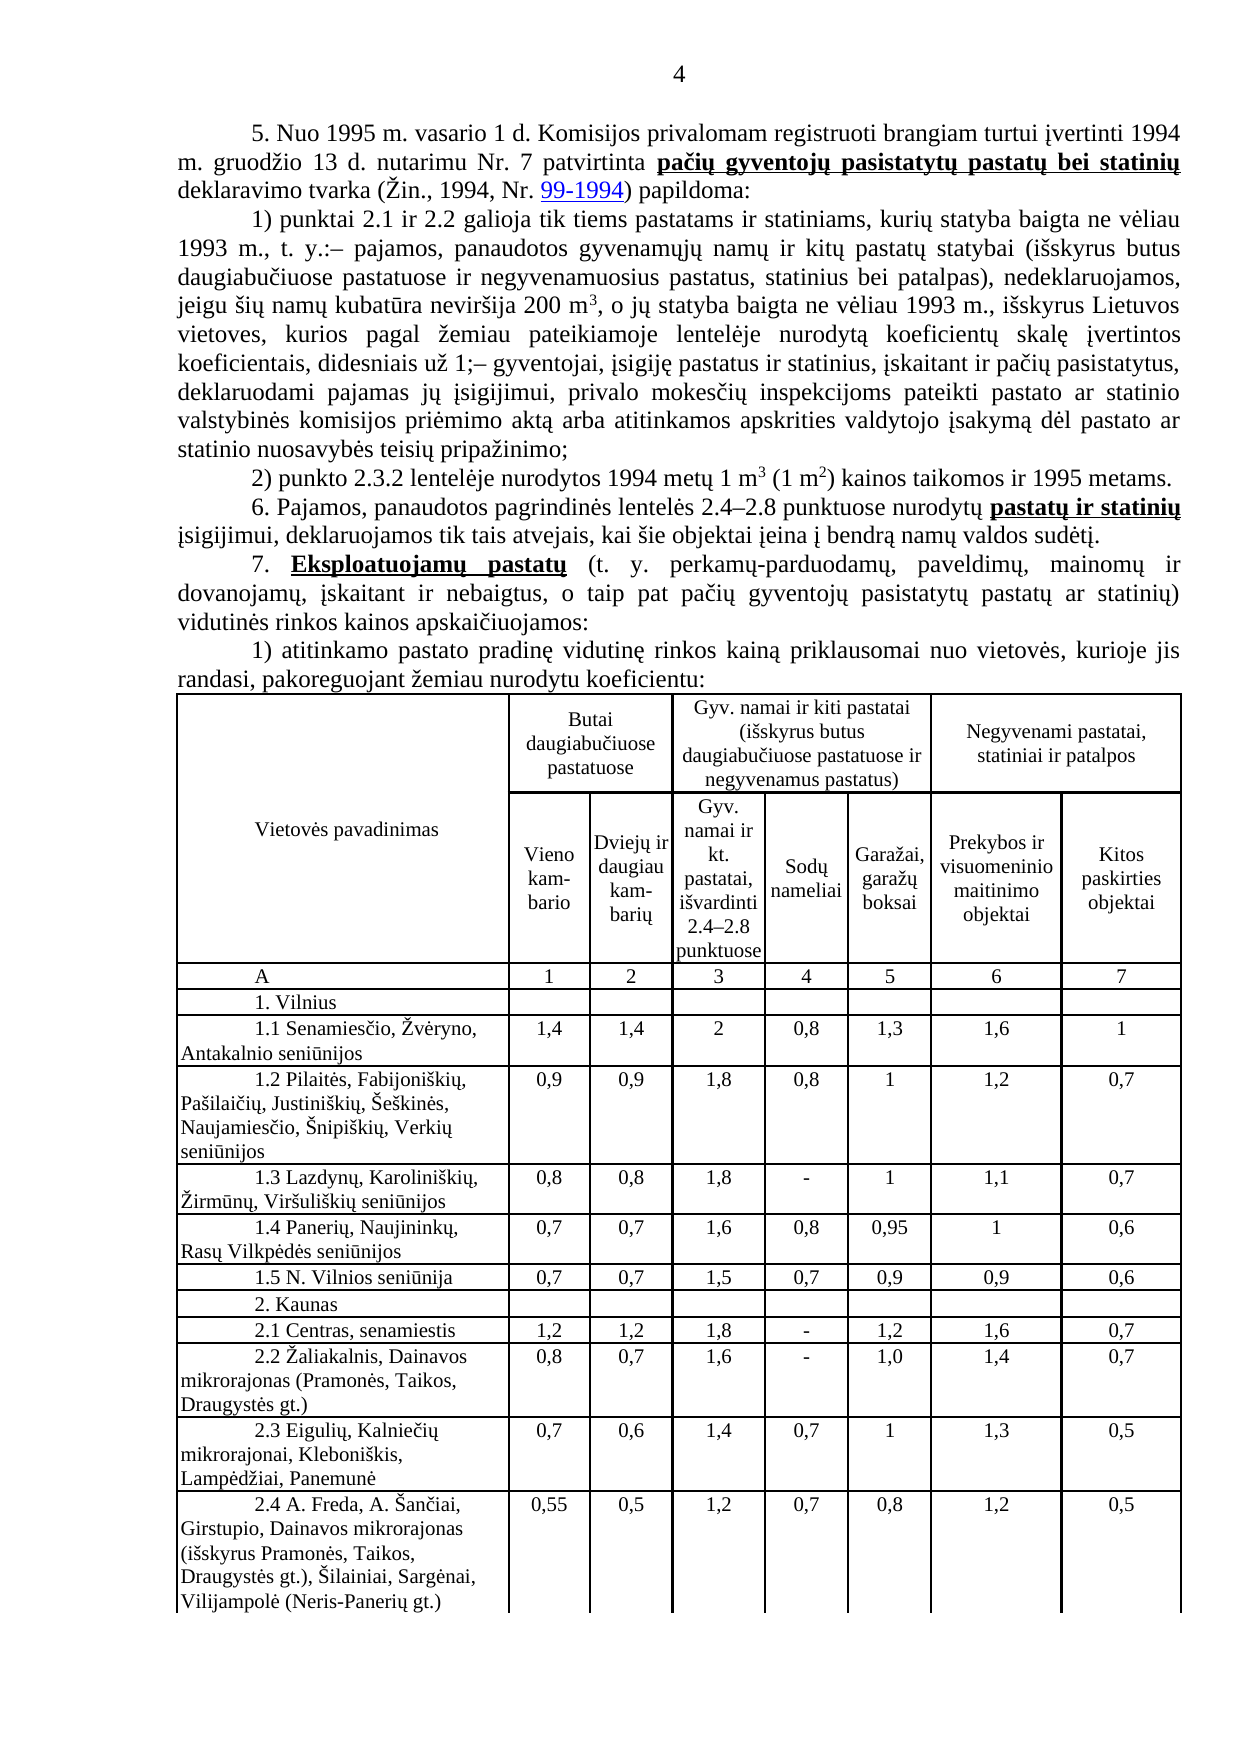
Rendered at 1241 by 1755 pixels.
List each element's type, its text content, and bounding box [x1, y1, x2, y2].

table_cell 2. Kaunas [178, 1291, 508, 1316]
table_cell 1,4 [932, 1344, 1060, 1416]
table_cell 1 [510, 964, 589, 988]
table_cell 1,5 [674, 1265, 764, 1289]
table_cell 1,4 [674, 1418, 764, 1490]
table_cell 0,7 [1063, 1165, 1180, 1213]
table_cell 0,7 [591, 1344, 671, 1416]
text 6. Pajamos, panaudotos pagrindinės lentelės 2.4–2.8 punktuose nurodytų pastatų ir statinių įsigijimui, deklaruojamos tik tais atvejais, kai šie objektai įeina į bendrą namų valdos sudėtį. [177, 492, 1181, 549]
table_cell [674, 990, 764, 1014]
table_cell 0,6 [1063, 1215, 1180, 1263]
table_cell 1.2 Pilaitės, Fabijoniškių, Pašilaičių, Justiniškių, Šeškinės, Naujamiesčio, Šnipiškių, Verkių seniūnijos [178, 1067, 508, 1163]
table_cell 1.3 Lazdynų, Karoliniškių, Žirmūnų, Viršuliškių seniūnijos [178, 1165, 508, 1213]
table_cell 0,5 [1063, 1418, 1180, 1490]
table_cell 2 [591, 964, 671, 988]
table_cell [510, 990, 589, 1014]
table_cell 1 [1063, 1016, 1180, 1064]
table_cell [849, 990, 930, 1014]
table_cell [510, 1291, 589, 1316]
table_cell - [766, 1344, 847, 1416]
table_cell 0,7 [591, 1215, 671, 1263]
table_cell [591, 1291, 671, 1316]
table_cell 0,7 [510, 1215, 589, 1263]
table_cell 0,7 [766, 1418, 847, 1490]
table_cell 0,5 [591, 1492, 671, 1613]
table_cell [766, 990, 847, 1014]
table_cell 0,7 [766, 1265, 847, 1289]
table_cell [766, 1291, 847, 1316]
table_cell [1063, 990, 1180, 1014]
table_cell 2 [674, 1016, 764, 1064]
table_cell 0,8 [766, 1215, 847, 1263]
table_header Gyv. namai ir kiti pastatai (išskyrus butus daugiabučiuose pastatuose ir negyvenamus pastatus) [674, 695, 930, 791]
table_cell 1,8 [674, 1067, 764, 1163]
table_cell Sodų nameliai [766, 794, 847, 962]
table_cell [932, 1291, 1060, 1316]
table_cell 6 [932, 964, 1060, 988]
text 1) punktai 2.1 ir 2.2 galioja tik tiems pastatams ir statiniams, kurių statyba baigta ne vėliau 1993 m., t. y.:– pajamos, panaudotos gyvenamųjų namų ir kitų pastatų statybai (išskyrus butus daugiabučiuose pastatuose ir negyvenamuosius pastatus, statinius bei patalpas), nedeklaruojamos, jeigu šių namų kubatūra neviršija 200 m3, o jų statyba baigta ne vėliau 1993 m., išskyrus Lietuvos vietoves, kurios pagal žemiau pateikiamoje lentelėje nurodytą koeficientų skalę įvertintos koeficientais, didesniais už 1;– gyventojai, įsigiję pastatus ir statinius, įskaitant ir pačių pasistatytus, deklaruodami pajamas jų įsigijimui, privalo mokesčių inspekcijoms pateikti pastato ar statinio valstybinės komisijos priėmimo aktą arba atitinkamos apskrities valdytojo įsakymą dėl pastato ar statinio nuosavybės teisių pripažinimo; [177, 204, 1181, 463]
text 5. Nuo 1995 m. vasario 1 d. Komisijos privalomam registruoti brangiam turtui įvertinti 1994 m. gruodžio 13 d. nutarimu Nr. 7 patvirtinta pačių gyventojų pasistatytų pastatų bei statinių deklaravimo tvarka (Žin., 1994, Nr. 99-1994) papildoma: [177, 118, 1181, 204]
table_cell 1,8 [674, 1318, 764, 1342]
table_cell 0,8 [510, 1165, 589, 1213]
table_cell [932, 990, 1060, 1014]
table_cell - [766, 1318, 847, 1342]
table_cell 5 [849, 964, 930, 988]
table_cell 1.4 Panerių, Naujininkų, Rasų Vilkpėdės seniūnijos [178, 1215, 508, 1263]
table_cell 0,8 [766, 1016, 847, 1064]
table_cell 0,8 [766, 1067, 847, 1163]
table_header Vietovės pavadinimas [178, 695, 508, 962]
table_cell 1 [849, 1418, 930, 1490]
table_cell 0,7 [510, 1418, 589, 1490]
table_cell [849, 1291, 930, 1316]
table_cell 1,6 [674, 1215, 764, 1263]
table_cell 1,2 [510, 1318, 589, 1342]
table_cell [591, 990, 671, 1014]
text 7. Eksploatuojamų pastatų (t. y. perkamų-parduodamų, paveldimų, mainomų ir dovanojamų, įskaitant ir nebaigtus, o taip pat pačių gyventojų pasistatytų pastatų ar statinių) vidutinės rinkos kainos apskaičiuojamos: [177, 549, 1181, 636]
table_cell 0,55 [510, 1492, 589, 1613]
table_cell 0,5 [1063, 1492, 1180, 1613]
table_cell 1 [849, 1165, 930, 1213]
table_cell 0,7 [1063, 1344, 1180, 1416]
table_cell [1063, 1291, 1180, 1316]
table_cell Vieno kam-bario [510, 794, 589, 962]
table_cell 1,3 [849, 1016, 930, 1064]
table_cell 1,2 [591, 1318, 671, 1342]
table_cell 1,6 [674, 1344, 764, 1416]
table_cell Kitos paskirties objektai [1063, 794, 1180, 962]
table_cell 1 [849, 1067, 930, 1163]
table_cell Garažai, garažų boksai [849, 794, 930, 962]
table_cell 0,7 [766, 1492, 847, 1613]
table_cell 1,1 [932, 1165, 1060, 1213]
table_cell 1,6 [932, 1318, 1060, 1342]
table_cell 0,8 [849, 1492, 930, 1613]
table_cell 7 [1063, 964, 1180, 988]
table_cell 0,95 [849, 1215, 930, 1263]
table_cell 2.2 Žaliakalnis, Dainavos mikrorajonas (Pramonės, Taikos, Draugystės gt.) [178, 1344, 508, 1416]
table_cell 1,0 [849, 1344, 930, 1416]
table_cell 1. Vilnius [178, 990, 508, 1014]
table_cell 2.4 A. Freda, A. Šančiai, Girstupio, Dainavos mikrorajonas (išskyrus Pramonės, Taikos, Draugystės gt.), Šilainiai, Sargėnai, Vilijampolė (Neris-Panerių gt.) [178, 1492, 508, 1613]
table_cell Gyv. namai ir kt. pastatai, išvardinti 2.4–2.8 punktuose [674, 794, 764, 962]
text 2) punkto 2.3.2 lentelėje nurodytos 1994 metų 1 m3 (1 m2) kainos taikomos ir 1995 metams. [177, 463, 1181, 492]
table_cell Prekybos ir visuomeninio maitinimo objektai [932, 794, 1060, 962]
table_cell 1,2 [849, 1318, 930, 1342]
table_cell 1,4 [510, 1016, 589, 1064]
table_cell 0,9 [591, 1067, 671, 1163]
table_cell 3 [674, 964, 764, 988]
table_cell 0,7 [1063, 1067, 1180, 1163]
table_cell A [178, 964, 508, 988]
table_cell 1,2 [674, 1492, 764, 1613]
table_cell 2.1 Centras, senamiestis [178, 1318, 508, 1342]
table_cell 0,7 [510, 1265, 589, 1289]
table_cell 1,6 [932, 1016, 1060, 1064]
table_cell 1,4 [591, 1016, 671, 1064]
table_cell 0,9 [932, 1265, 1060, 1289]
table_cell 0,6 [591, 1418, 671, 1490]
table_cell 1,3 [932, 1418, 1060, 1490]
text 1) atitinkamo pastato pradinę vidutinę rinkos kainą priklausomai nuo vietovės, kurioje jis randasi, pakoreguojant žemiau nurodytu koeficientu: [177, 636, 1181, 693]
table_cell 0,9 [849, 1265, 930, 1289]
table_cell 1.5 N. Vilnios seniūnija [178, 1265, 508, 1289]
table_cell 1,2 [932, 1067, 1060, 1163]
table_cell 0,8 [510, 1344, 589, 1416]
table_cell 0,7 [591, 1265, 671, 1289]
table_cell - [766, 1165, 847, 1213]
table_cell Dviejų ir daugiau kam-barių [591, 794, 671, 962]
table_cell 0,7 [1063, 1318, 1180, 1342]
table_cell 2.3 Eigulių, Kalniečių mikrorajonai, Kleboniškis, Lampėdžiai, Panemunė [178, 1418, 508, 1490]
table_cell 0,8 [591, 1165, 671, 1213]
table_cell 1,8 [674, 1165, 764, 1213]
table_cell 0,6 [1063, 1265, 1180, 1289]
table_cell 1.1 Senamiesčio, Žvėryno, Antakalnio seniūnijos [178, 1016, 508, 1064]
table_header Butai daugiabučiuose pastatuose [510, 695, 671, 791]
table_header Negyvenami pastatai, statiniai ir patalpos [932, 695, 1180, 791]
table_cell 4 [766, 964, 847, 988]
table_cell 1,2 [932, 1492, 1060, 1613]
table_cell 0,9 [510, 1067, 589, 1163]
table_cell [674, 1291, 764, 1316]
table_cell 1 [932, 1215, 1060, 1263]
